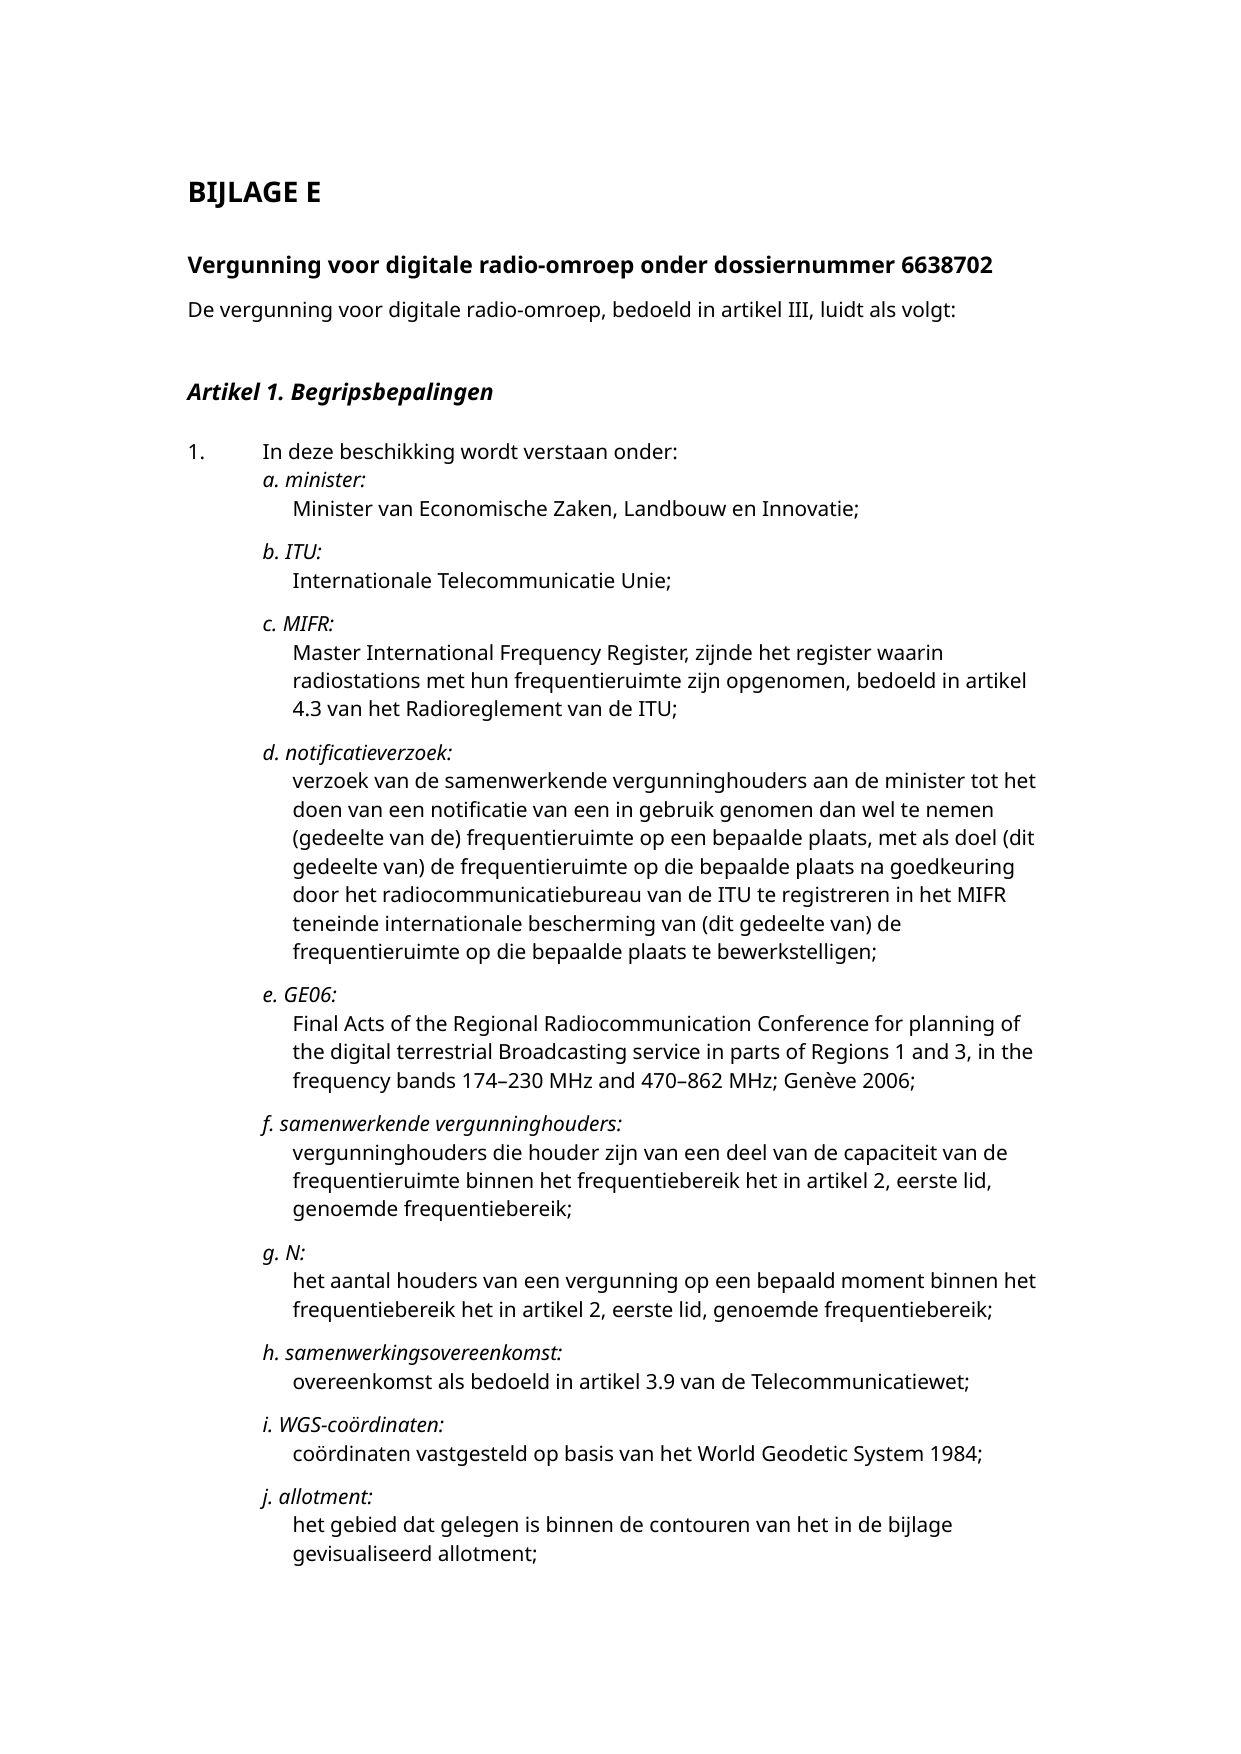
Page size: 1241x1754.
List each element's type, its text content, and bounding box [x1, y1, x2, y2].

subtitle BIJLAGE E [187, 172, 1053, 211]
list b. ITU: [187, 537, 1053, 566]
list f. samenwerkende vergunninghouders: [187, 1109, 1053, 1138]
subtitle Vergunning voor digitale radio-omroep onder dossiernummer 6638702 [187, 249, 1053, 280]
list h. samenwerkingsovereenkomst: [187, 1338, 1053, 1367]
subtitle Artikel 1. Begripsbepalingen [187, 376, 1053, 407]
list g. N: [187, 1238, 1053, 1266]
list In deze beschikking wordt verstaan onder: [187, 437, 1053, 466]
list c. MIFR: [187, 609, 1053, 638]
list e. GE06: [187, 981, 1053, 1009]
list d. notificatieverzoek: [187, 738, 1053, 766]
list coördinaten vastgesteld op basis van het World Geodetic System 1984; [217, 1439, 1053, 1467]
list overeenkomst als bedoeld in artikel 3.9 van de Telecommunicatiewet; [217, 1367, 1053, 1395]
list a. minister: [187, 466, 1053, 494]
list j. allotment: [187, 1482, 1053, 1511]
list i. WGS-coördinaten: [187, 1410, 1053, 1439]
list Minister van Economische Zaken, Landbouw en Innovatie; [217, 494, 1053, 522]
text De vergunning voor digitale radio-omroep, bedoeld in artikel III, luidt als volgt: [187, 295, 1053, 323]
list Master International Frequency Register, zijnde het register waarin radiostations met hun frequentieruimte zijn opgenomen, bedoeld in artikel 4.3 van het Radioreglement van de ITU; [217, 638, 1053, 723]
list Internationale Telecommunicatie Unie; [217, 566, 1053, 594]
list vergunninghouders die houder zijn van een deel van de capaciteit van de frequentieruimte binnen het frequentiebereik het in artikel 2, eerste lid, genoemde frequentiebereik; [217, 1138, 1053, 1223]
list het aantal houders van een vergunning op een bepaald moment binnen het frequentiebereik het in artikel 2, eerste lid, genoemde frequentiebereik; [217, 1266, 1053, 1323]
list verzoek van de samenwerkende vergunninghouders aan de minister tot het doen van een notificatie van een in gebruik genomen dan wel te nemen (gedeelte van de) frequentieruimte op een bepaalde plaats, met als doel (dit gedeelte van) de frequentieruimte op die bepaalde plaats na goedkeuring door het radiocommunicatiebureau van de ITU te registreren in het MIFR teneinde internationale bescherming van (dit gedeelte van) de frequentieruimte op die bepaalde plaats te bewerkstelligen; [217, 766, 1053, 966]
list Final Acts of the Regional Radiocommunication Conference for planning of the digital terrestrial Broadcasting service in parts of Regions 1 and 3, in the frequency bands 174–230 MHz and 470–862 MHz; Genève 2006; [217, 1009, 1053, 1094]
list het gebied dat gelegen is binnen de contouren van het in de bijlage gevisualiseerd allotment; [217, 1511, 1053, 1567]
